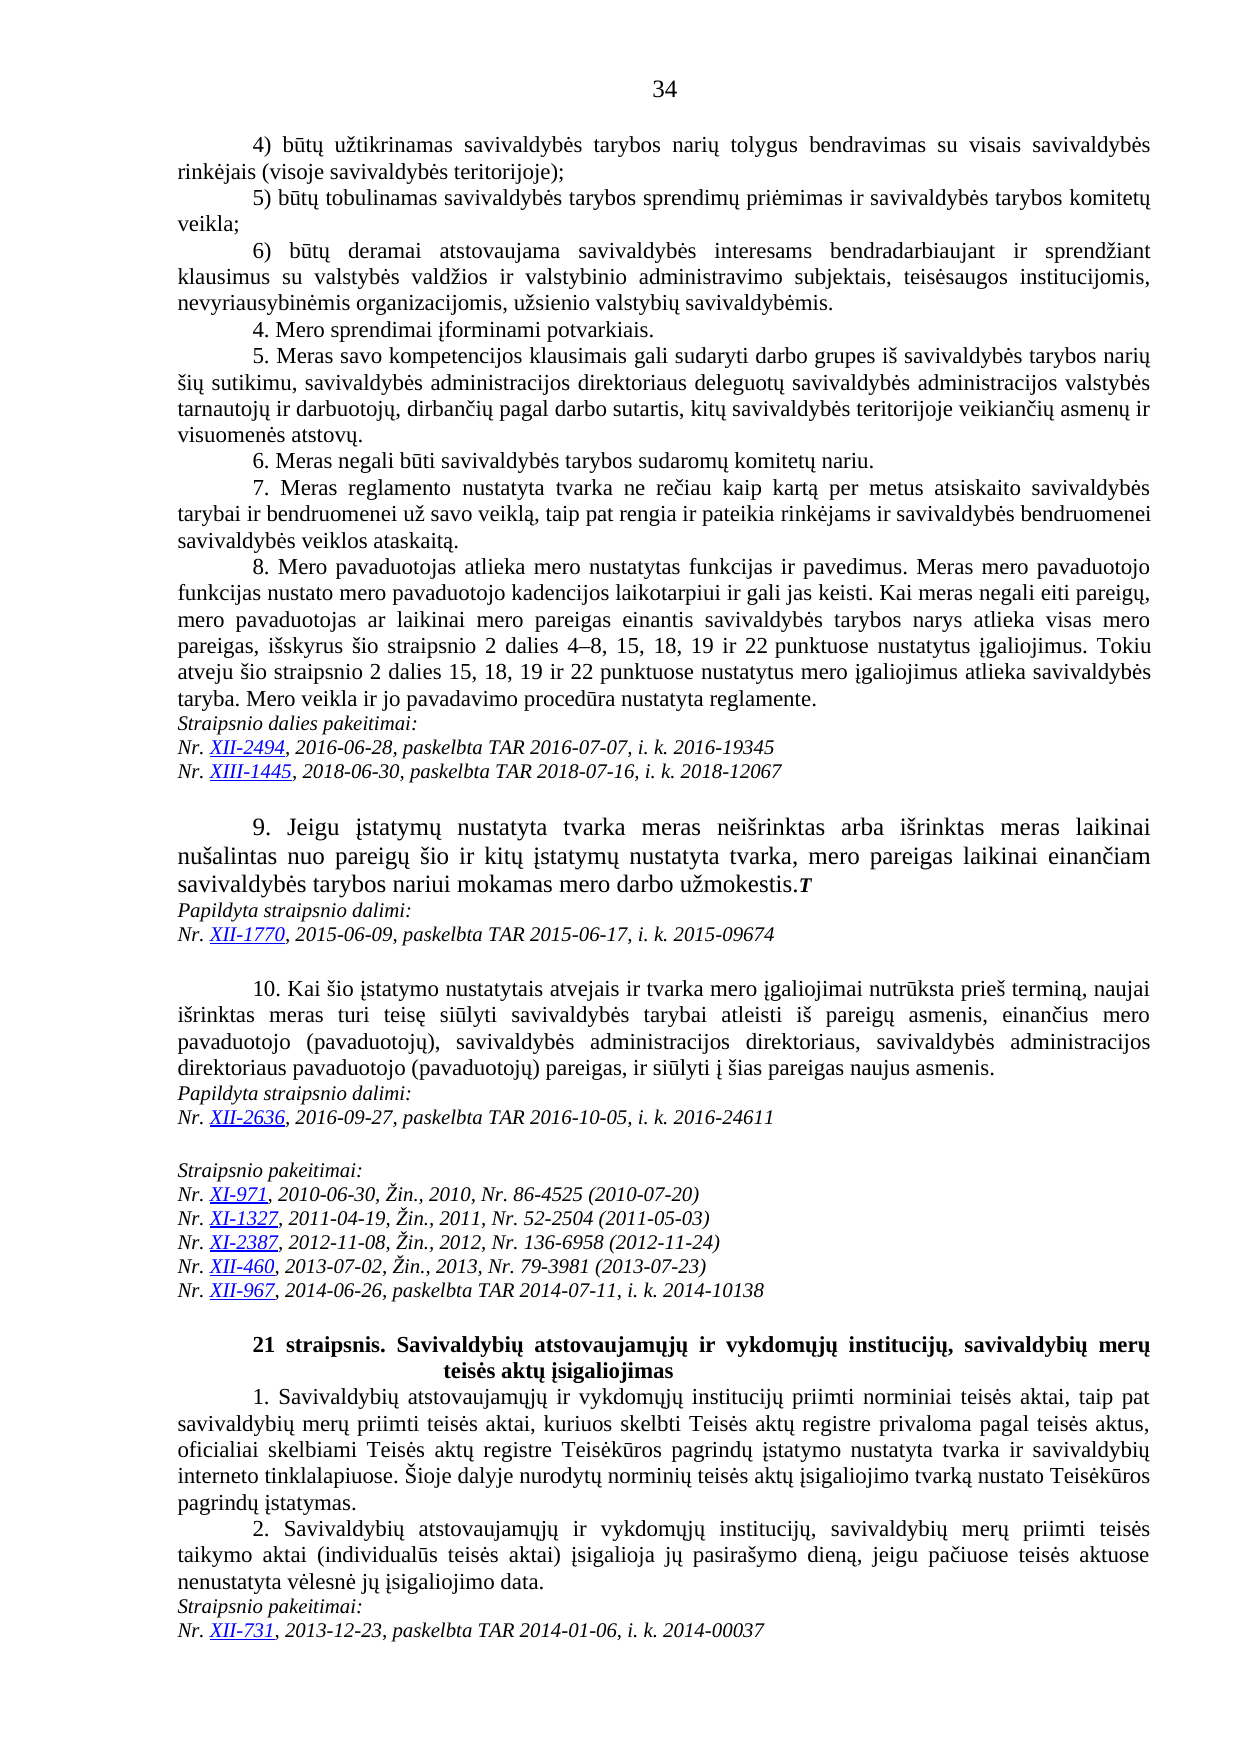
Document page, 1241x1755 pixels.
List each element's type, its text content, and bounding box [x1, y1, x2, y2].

text 9. Jeigu įstatymų nustatyta tvarka meras neišrinktas arba išrinktas meras laikinai nušalintas nuo pareigų šio ir kitų įstatymų nustatyta tvarka, mero pareigas laikinai einančiam savivaldybės tarybos nariui mokamas mero darbo užmokestis.T [177, 812, 1152, 898]
text 5. Meras savo kompetencijos klausimais gali sudaryti darbo grupes iš savivaldybės tarybos narių šių sutikimu, savivaldybės administracijos direktoriaus deleguotų savivaldybės administracijos valstybės tarnautojų ir darbuotojų, dirbančių pagal darbo sutartis, kitų savivaldybės teritorijoje veikiančių asmenų ir visuomenės atstovų. [177, 342, 1152, 448]
text 6. Meras negali būti savivaldybės tarybos sudaromų komitetų nariu. [177, 448, 1152, 474]
text Nr. XII-967, 2014-06-26, paskelbta TAR 2014-07-11, i. k. 2014-10138 [177, 1278, 1152, 1302]
text 5) būtų tobulinamas savivaldybės tarybos sprendimų priėmimas ir savivaldybės tarybos komitetų veikla; [177, 184, 1152, 237]
text Papildyta straipsnio dalimi: [177, 1081, 1152, 1105]
text Nr. XII-731, 2013-12-23, paskelbta TAR 2014-01-06, i. k. 2014-00037 [177, 1618, 1152, 1642]
text Nr. XIII-1445, 2018-06-30, paskelbta TAR 2018-07-16, i. k. 2018-12067 [177, 759, 1152, 783]
text Nr. XI-1327, 2011-04-19, Žin., 2011, Nr. 52-2504 (2011-05-03) [177, 1206, 1152, 1230]
text Straipsnio pakeitimai: [177, 1594, 1152, 1618]
text Nr. XI-971, 2010-06-30, Žin., 2010, Nr. 86-4525 (2010-07-20) [177, 1182, 1152, 1206]
text Nr. XII-1770, 2015-06-09, paskelbta TAR 2015-06-17, i. k. 2015-09674 [177, 922, 1152, 946]
text Nr. XII-2494, 2016-06-28, paskelbta TAR 2016-07-07, i. k. 2016-19345 [177, 735, 1152, 759]
text Nr. XII-2636, 2016-09-27, paskelbta TAR 2016-10-05, i. k. 2016-24611 [177, 1105, 1152, 1129]
text 4) būtų užtikrinamas savivaldybės tarybos narių tolygus bendravimas su visais savivaldybės rinkėjais (visoje savivaldybės teritorijoje); [177, 131, 1152, 184]
text 6) būtų deramai atstovaujama savivaldybės interesams bendradarbiaujant ir sprendžiant klausimus su valstybės valdžios ir valstybinio administravimo subjektais, teisėsaugos institucijomis, nevyriausybinėmis organizacijomis, užsienio valstybių savivaldybėmis. [177, 237, 1152, 316]
text Nr. XII-460, 2013-07-02, Žin., 2013, Nr. 79-3981 (2013-07-23) [177, 1254, 1152, 1278]
text 8. Mero pavaduotojas atlieka mero nustatytas funkcijas ir pavedimus. Meras mero pavaduotojo funkcijas nustato mero pavaduotojo kadencijos laikotarpiui ir gali jas keisti. Kai meras negali eiti pareigų, mero pavaduotojas ar laikinai mero pareigas einantis savivaldybės tarybos narys atlieka visas mero pareigas, išskyrus šio straipsnio 2 dalies 4–8, 15, 18, 19 ir 22 punktuose nustatytus įgaliojimus. Tokiu atveju šio straipsnio 2 dalies 15, 18, 19 ir 22 punktuose nustatytus mero įgaliojimus atlieka savivaldybės taryba. Mero veikla ir jo pavadavimo procedūra nustatyta reglamente. [177, 553, 1152, 711]
text 2. Savivaldybių atstovaujamųjų ir vykdomųjų institucijų, savivaldybių merų priimti teisės taikymo aktai (individualūs teisės aktai) įsigalioja jų pasirašymo dieną, jeigu pačiuose teisės aktuose nenustatyta vėlesnė jų įsigaliojimo data. [177, 1515, 1152, 1594]
text 21 straipsnis. Savivaldybių atstovaujamųjų ir vykdomųjų institucijų, savivaldybių merų teisės aktų įsigaliojimas [252, 1331, 1152, 1383]
text Papildyta straipsnio dalimi: [177, 898, 1152, 922]
text Straipsnio dalies pakeitimai: [177, 711, 1152, 735]
text Straipsnio pakeitimai: [177, 1157, 1152, 1182]
text 10. Kai šio įstatymo nustatytais atvejais ir tvarka mero įgaliojimai nutrūksta prieš terminą, naujai išrinktas meras turi teisę siūlyti savivaldybės tarybai atleisti iš pareigų asmenis, einančius mero pavaduotojo (pavaduotojų), savivaldybės administracijos direktoriaus, savivaldybės administracijos direktoriaus pavaduotojo (pavaduotojų) pareigas, ir siūlyti į šias pareigas naujus asmenis. [177, 975, 1152, 1081]
text 4. Mero sprendimai įforminami potvarkiais. [177, 316, 1152, 342]
text 7. Meras reglamento nustatyta tvarka ne rečiau kaip kartą per metus atsiskaito savivaldybės tarybai ir bendruomenei už savo veiklą, taip pat rengia ir pateikia rinkėjams ir savivaldybės bendruomenei savivaldybės veiklos ataskaitą. [177, 474, 1152, 553]
text Nr. XI-2387, 2012-11-08, Žin., 2012, Nr. 136-6958 (2012-11-24) [177, 1230, 1152, 1254]
text 1. Savivaldybių atstovaujamųjų ir vykdomųjų institucijų priimti norminiai teisės aktai, taip pat savivaldybių merų priimti teisės aktai, kuriuos skelbti Teisės aktų registre privaloma pagal teisės aktus, oficialiai skelbiami Teisės aktų registre Teisėkūros pagrindų įstatymo nustatyta tvarka ir savivaldybių interneto tinklalapiuose. Šioje dalyje nurodytų norminių teisės aktų įsigaliojimo tvarką nustato Teisėkūros pagrindų įstatymas. [177, 1383, 1152, 1515]
